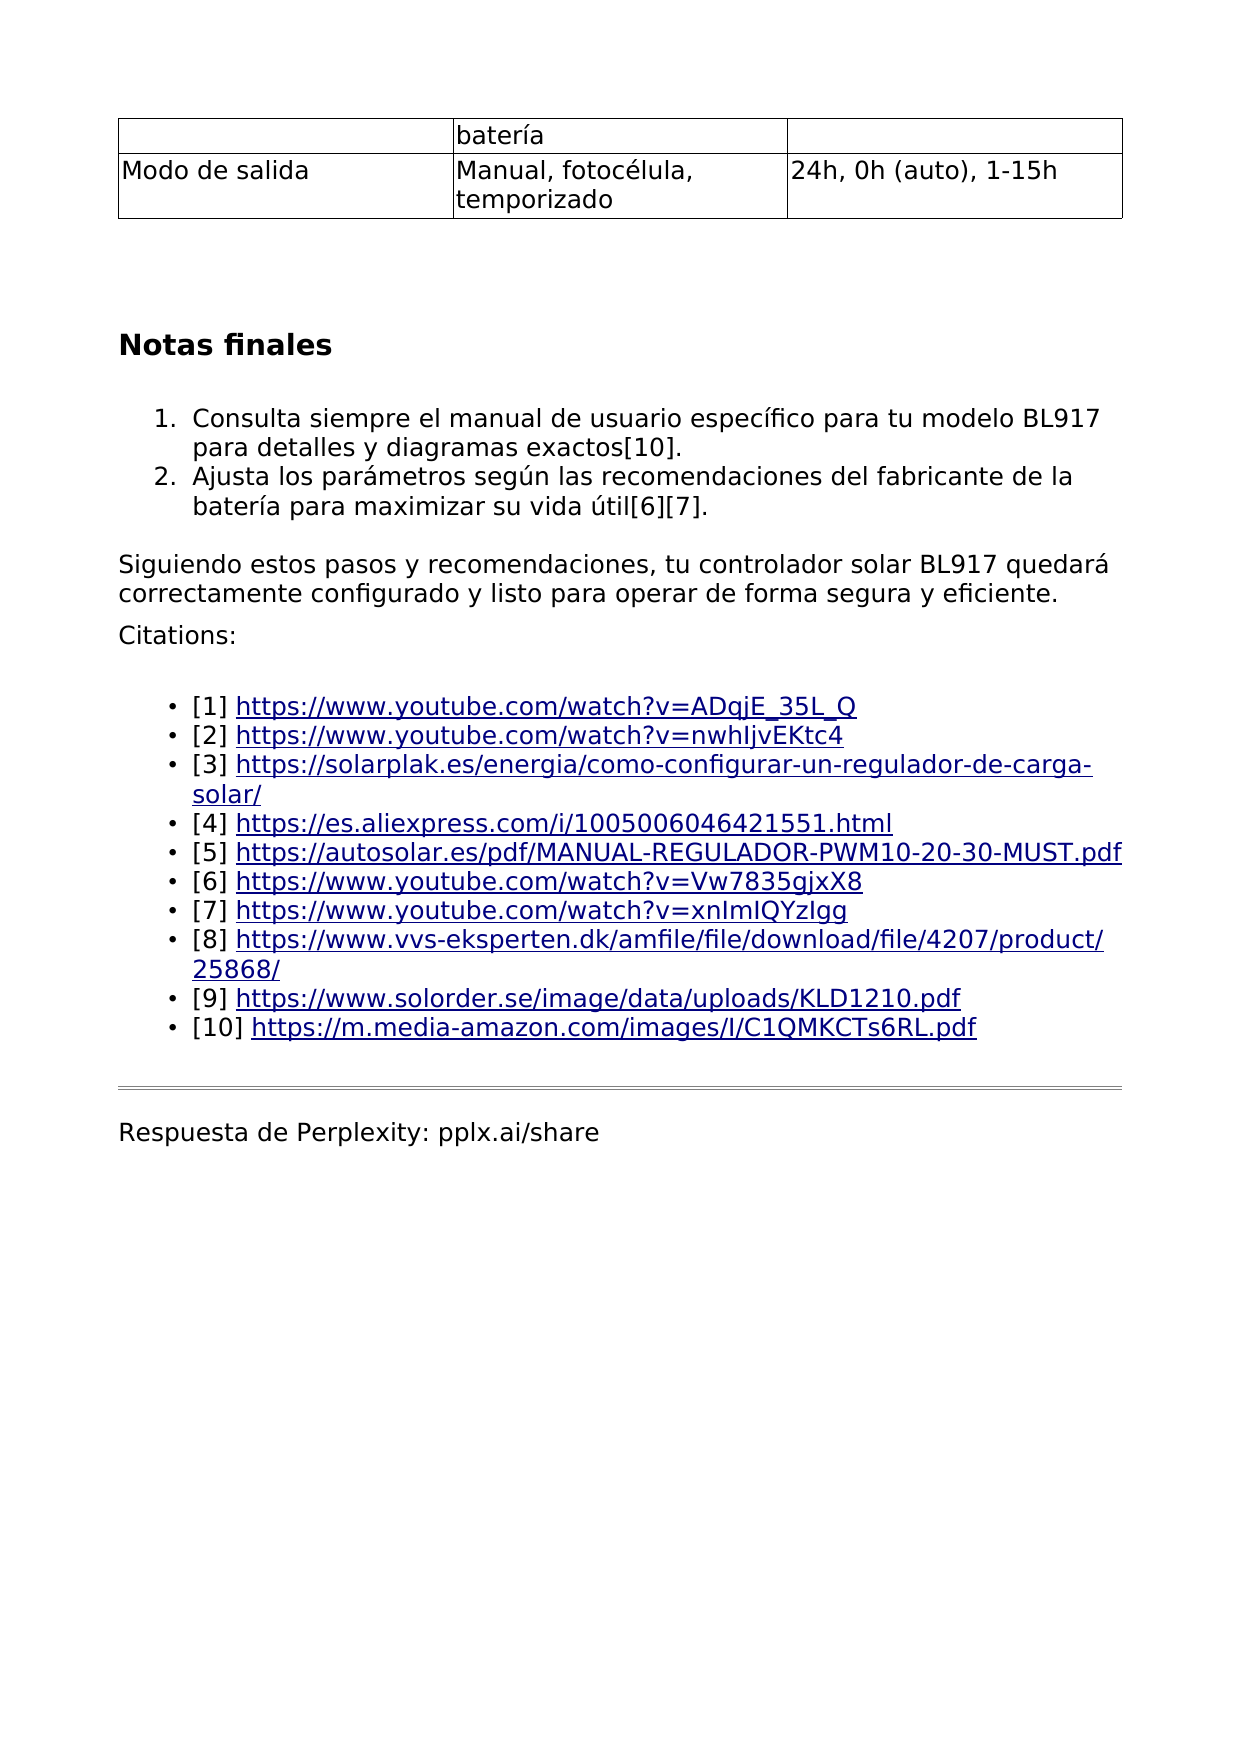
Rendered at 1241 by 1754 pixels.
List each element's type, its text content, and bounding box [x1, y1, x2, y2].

table_cell Modo de salida [119, 154, 453, 217]
list [10] https://m.media-amazon.com/images/I/C1QMKCTs6RL.pdf [177, 1013, 1122, 1042]
text Respuesta de Perplexity: pplx.ai/share [118, 1118, 1122, 1147]
text Siguiendo estos pasos y recomendaciones, tu controlador solar BL917 quedará correctamente configurado y listo para operar de forma segura y eficiente. [118, 550, 1122, 609]
table_cell [119, 119, 453, 153]
list [7] https://www.youtube.com/watch?v=xnImIQYzIgg [177, 896, 1122, 926]
table_cell [788, 119, 1122, 153]
list [9] https://www.solorder.se/image/data/uploads/KLD1210.pdf [177, 984, 1122, 1013]
table_cell Manual, fotocélula, temporizado [454, 154, 787, 217]
text Citations: [118, 621, 1122, 650]
list [1] https://www.youtube.com/watch?v=ADqjE_35L_Q [177, 692, 1122, 721]
list Ajusta los parámetros según las recomendaciones del fabricante de la batería para maximizar su vida útil[6][7]. [177, 462, 1122, 521]
list [8] https://www.vvs-eksperten.dk/amfile/file/download/file/4207/product/25868/ [177, 926, 1122, 984]
list [4] https://es.aliexpress.com/i/1005006046421551.html [177, 809, 1122, 838]
list Consulta siempre el manual de usuario específico para tu modelo BL917 para detalles y diagramas exactos[10]. [177, 404, 1122, 462]
list [6] https://www.youtube.com/watch?v=Vw7835gjxX8 [177, 867, 1122, 896]
table_cell 24h, 0h (auto), 1-15h [788, 154, 1122, 217]
list [3] https://solarplak.es/energia/como-configurar-un-regulador-de-carga-solar/ [177, 751, 1122, 809]
table_cell batería [454, 119, 787, 153]
list [5] https://autosolar.es/pdf/MANUAL-REGULADOR-PWM10-20-30-MUST.pdf [177, 838, 1122, 867]
subtitle Notas finales [118, 328, 1122, 362]
list [2] https://www.youtube.com/watch?v=nwhIjvEKtc4 [177, 721, 1122, 751]
